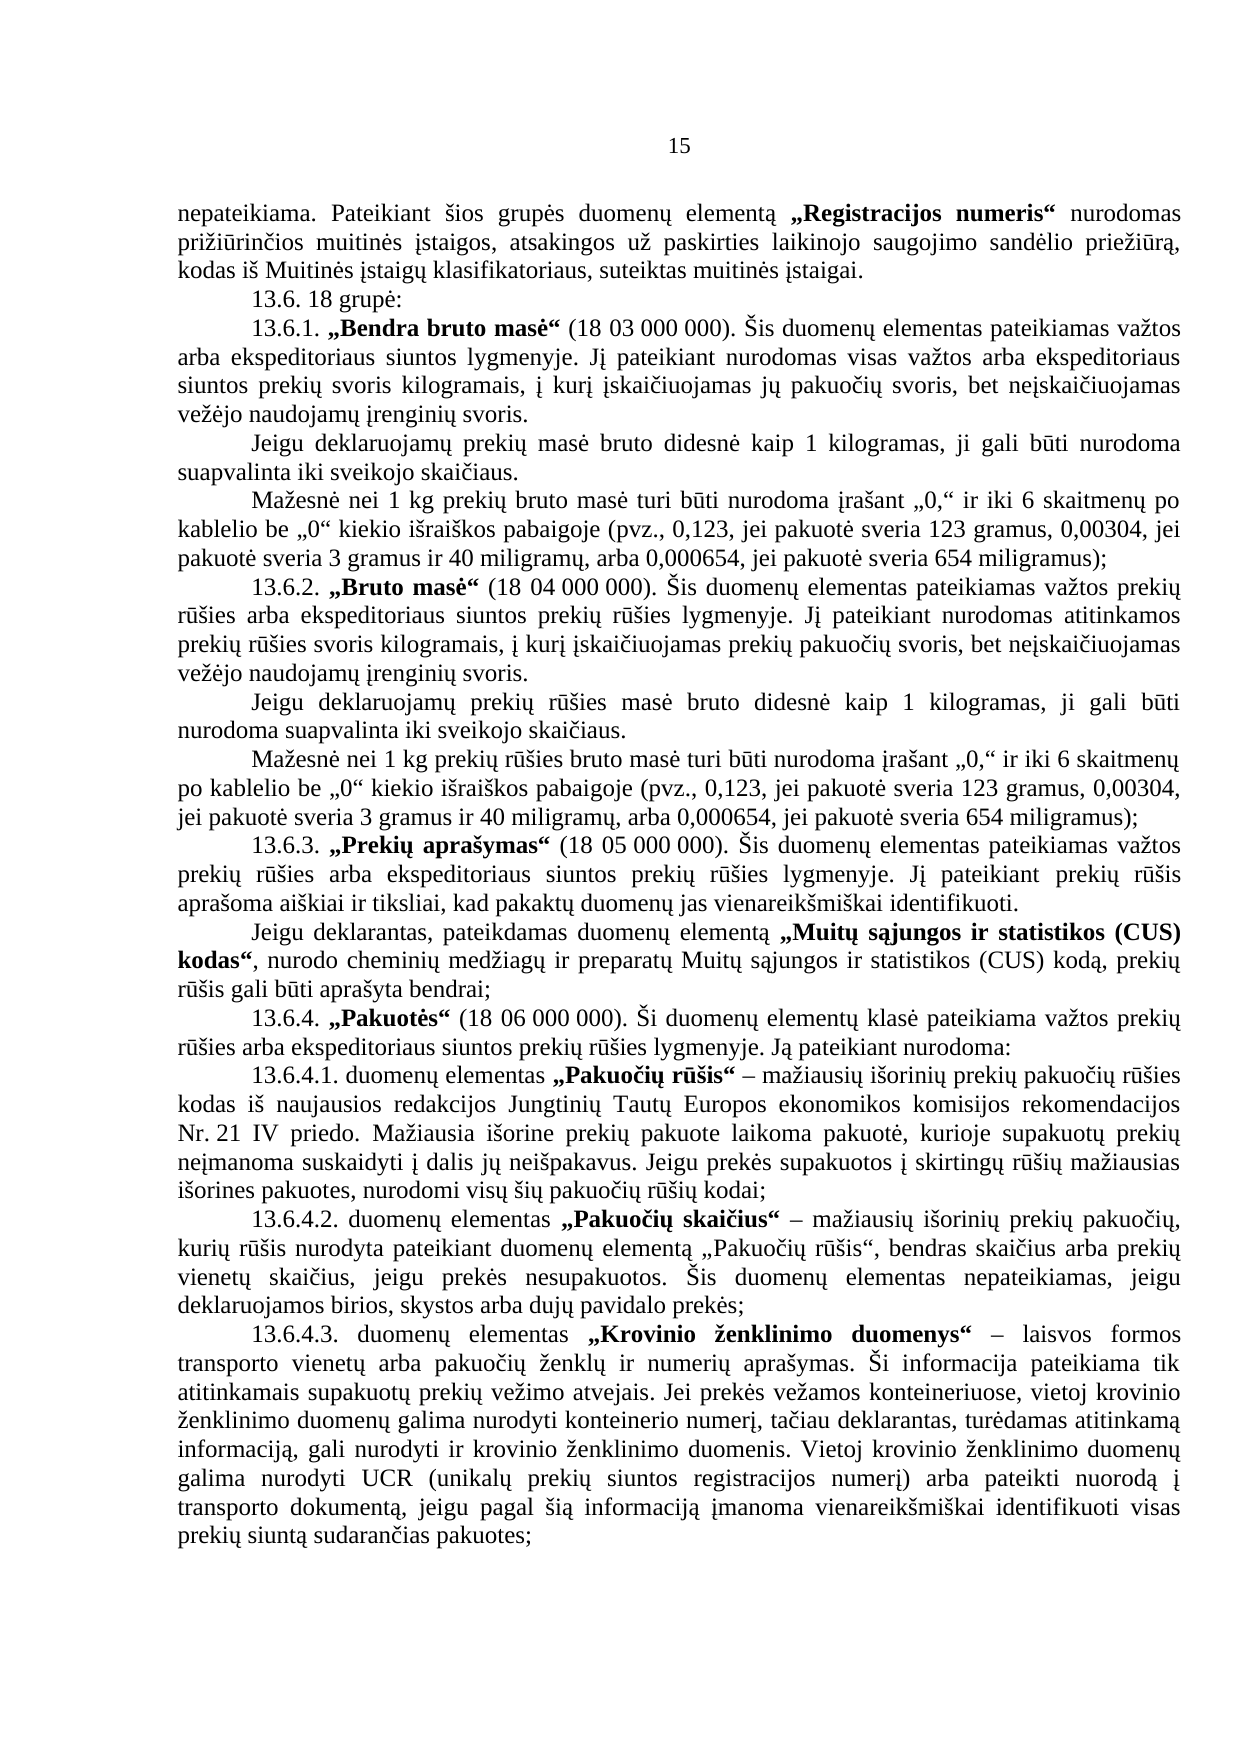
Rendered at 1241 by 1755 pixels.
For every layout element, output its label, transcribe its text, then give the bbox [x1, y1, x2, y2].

text 13.6. 18 grupė: [177, 284, 1181, 313]
text 13.6.2. „Bruto masė“ (18 04 000 000). Šis duomenų elementas pateikiamas važtos prekių rūšies arba ekspeditoriaus siuntos prekių rūšies lygmenyje. Jį pateikiant nurodomas atitinkamos prekių rūšies svoris kilogramais, į kurį įskaičiuojamas prekių pakuočių svoris, bet neįskaičiuojamas vežėjo naudojamų įrenginių svoris. [177, 572, 1181, 687]
text nepateikiama. Pateikiant šios grupės duomenų elementą „Registracijos numeris“ nurodomas prižiūrinčios muitinės įstaigos, atsakingos už paskirties laikinojo saugojimo sandėlio priežiūrą, kodas iš Muitinės įstaigų klasifikatoriaus, suteiktas muitinės įstaigai. [177, 198, 1181, 284]
text Jeigu deklaruojamų prekių masė bruto didesnė kaip 1 kilogramas, ji gali būti nurodoma suapvalinta iki sveikojo skaičiaus. [177, 428, 1181, 486]
text Mažesnė nei 1 kg prekių rūšies bruto masė turi būti nurodoma įrašant „0,“ ir iki 6 skaitmenų po kablelio be „0“ kiekio išraiškos pabaigoje (pvz., 0,123, jei pakuotė sveria 123 gramus, 0,00304, jei pakuotė sveria 3 gramus ir 40 miligramų, arba 0,000654, jei pakuotė sveria 654 miligramus); [177, 744, 1181, 831]
text 13.6.4. „Pakuotės“ (18 06 000 000). Ši duomenų elementų klasė pateikiama važtos prekių rūšies arba ekspeditoriaus siuntos prekių rūšies lygmenyje. Ją pateikiant nurodoma: [177, 1003, 1181, 1061]
text 13.6.4.3. duomenų elementas „Krovinio ženklinimo duomenys“ – laisvos formos transporto vienetų arba pakuočių ženklų ir numerių aprašymas. Ši informacija pateikiama tik atitinkamais supakuotų prekių vežimo atvejais. Jei prekės vežamos konteineriuose, vietoj krovinio ženklinimo duomenų galima nurodyti konteinerio numerį, tačiau deklarantas, turėdamas atitinkamą informaciją, gali nurodyti ir krovinio ženklinimo duomenis. Vietoj krovinio ženklinimo duomenų galima nurodyti UCR (unikalų prekių siuntos registracijos numerį) arba pateikti nuorodą į transporto dokumentą, jeigu pagal šią informaciją įmanoma vienareikšmiškai identifikuoti visas prekių siuntą sudarančias pakuotes; [177, 1319, 1181, 1549]
text Jeigu deklaruojamų prekių rūšies masė bruto didesnė kaip 1 kilogramas, ji gali būti nurodoma suapvalinta iki sveikojo skaičiaus. [177, 687, 1181, 744]
text 13.6.1. „Bendra bruto masė“ (18 03 000 000). Šis duomenų elementas pateikiamas važtos arba ekspeditoriaus siuntos lygmenyje. Jį pateikiant nurodomas visas važtos arba ekspeditoriaus siuntos prekių svoris kilogramais, į kurį įskaičiuojamas jų pakuočių svoris, bet neįskaičiuojamas vežėjo naudojamų įrenginių svoris. [177, 313, 1181, 428]
text Mažesnė nei 1 kg prekių bruto masė turi būti nurodoma įrašant „0,“ ir iki 6 skaitmenų po kablelio be „0“ kiekio išraiškos pabaigoje (pvz., 0,123, jei pakuotė sveria 123 gramus, 0,00304, jei pakuotė sveria 3 gramus ir 40 miligramų, arba 0,000654, jei pakuotė sveria 654 miligramus); [177, 486, 1181, 572]
text 13.6.4.1. duomenų elementas „Pakuočių rūšis“ – mažiausių išorinių prekių pakuočių rūšies kodas iš naujausios redakcijos Jungtinių Tautų Europos ekonomikos komisijos rekomendacijos Nr. 21 IV priedo. Mažiausia išorine prekių pakuote laikoma pakuotė, kurioje supakuotų prekių neįmanoma suskaidyti į dalis jų neišpakavus. Jeigu prekės supakuotos į skirtingų rūšių mažiausias išorines pakuotes, nurodomi visų šių pakuočių rūšių kodai; [177, 1061, 1181, 1204]
text 13.6.3. „Prekių aprašymas“ (18 05 000 000). Šis duomenų elementas pateikiamas važtos prekių rūšies arba ekspeditoriaus siuntos prekių rūšies lygmenyje. Jį pateikiant prekių rūšis aprašoma aiškiai ir tiksliai, kad pakaktų duomenų jas vienareikšmiškai identifikuoti. [177, 831, 1181, 917]
text Jeigu deklarantas, pateikdamas duomenų elementą „Muitų sąjungos ir statistikos (CUS) kodas“, nurodo cheminių medžiagų ir preparatų Muitų sąjungos ir statistikos (CUS) kodą, prekių rūšis gali būti aprašyta bendrai; [177, 917, 1181, 1003]
text 13.6.4.2. duomenų elementas „Pakuočių skaičius“ – mažiausių išorinių prekių pakuočių, kurių rūšis nurodyta pateikiant duomenų elementą „Pakuočių rūšis“, bendras skaičius arba prekių vienetų skaičius, jeigu prekės nesupakuotos. Šis duomenų elementas nepateikiamas, jeigu deklaruojamos birios, skystos arba dujų pavidalo prekės; [177, 1204, 1181, 1319]
